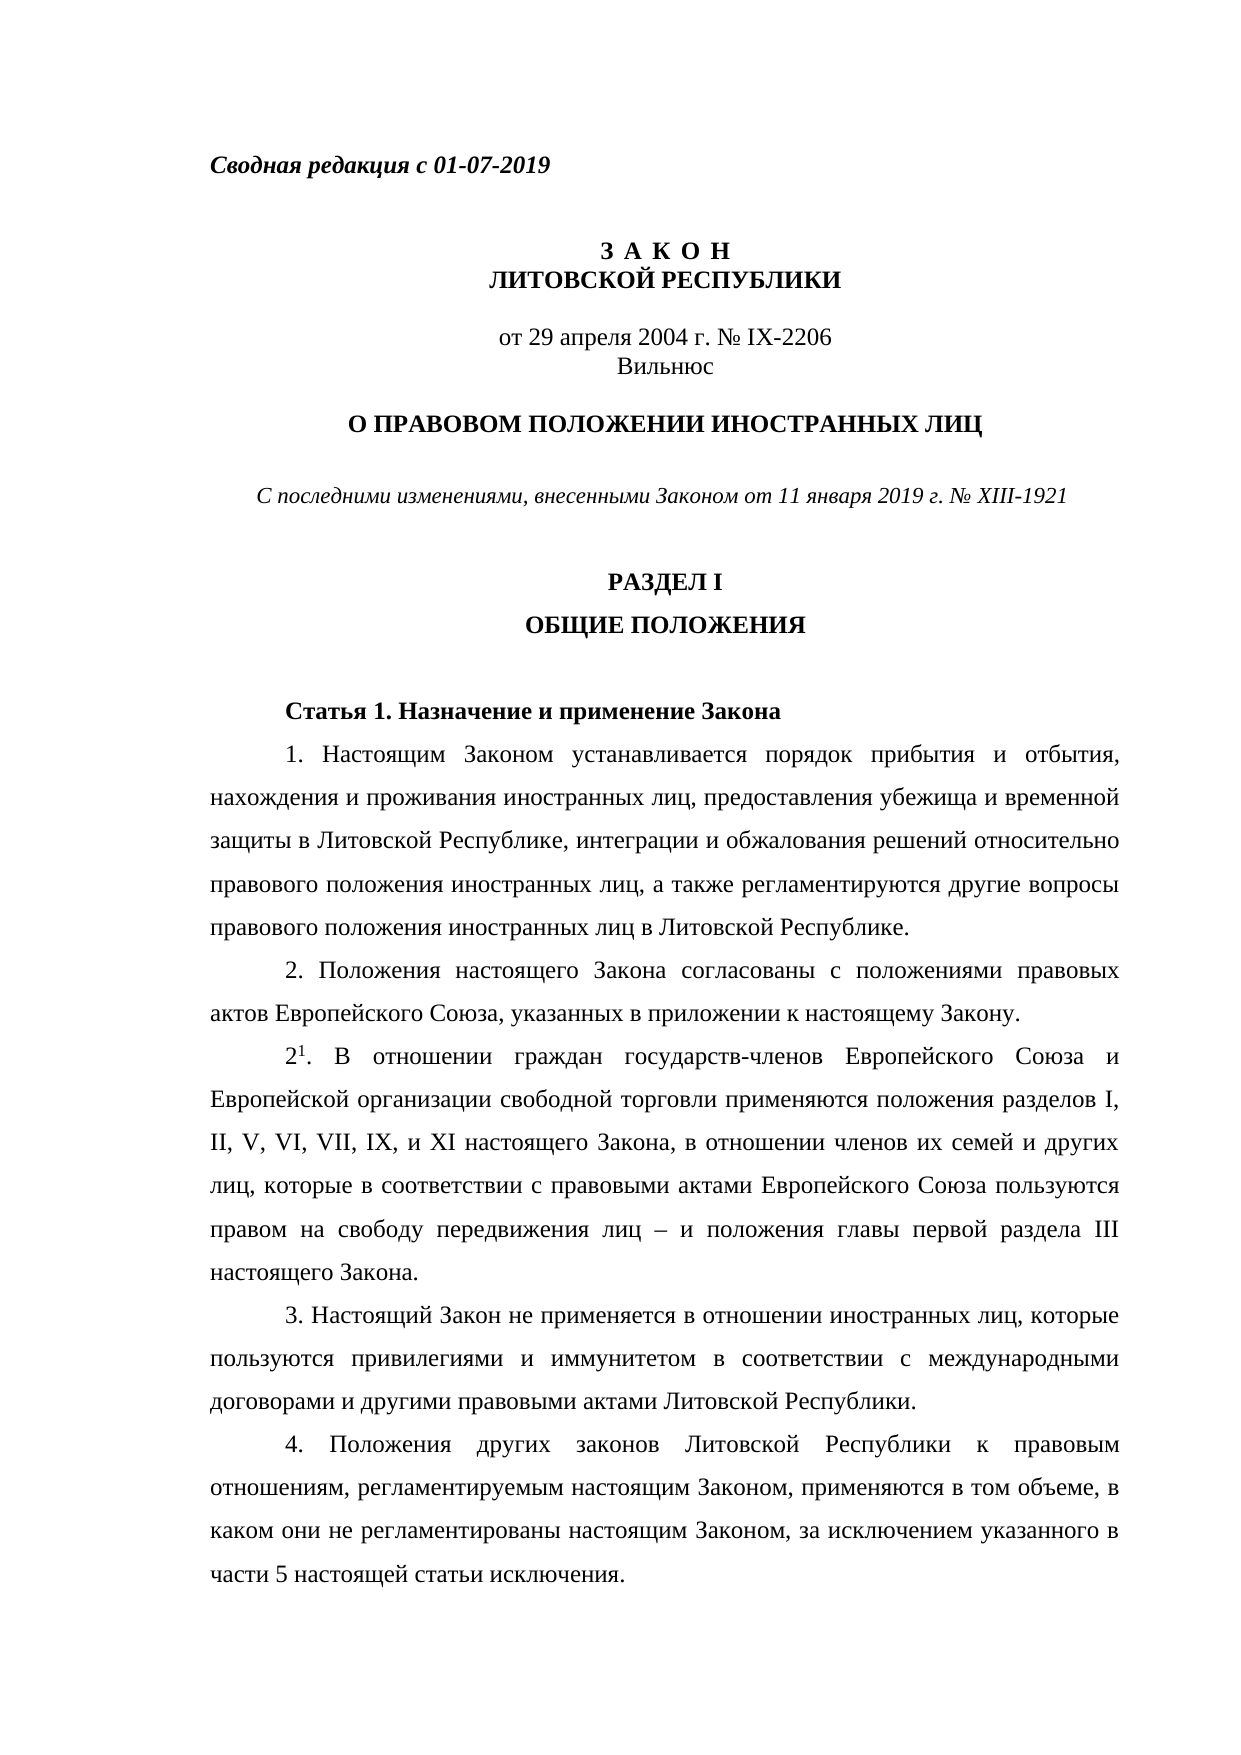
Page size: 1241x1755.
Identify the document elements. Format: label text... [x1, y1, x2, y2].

text 21. В отношении граждан государств-членов Европейского Союза и Европейской организации свободной торговли применяются положения разделов I, II, V, VI, VII, IX, и XI настоящего Закона, в отношении членов их семей и других лиц, которые в соответствии с правовыми актами Европейского Союза пользуются правом на свободу передвижения лиц – и положения главы первой раздела III настоящего Закона. [210, 1041, 1120, 1286]
text З А К О Н [210, 236, 1120, 265]
text ЛИТОВСКОЙ РЕСПУБЛИКИ [210, 265, 1120, 294]
text С последними изменениями, внесенными Законом от 11 января 2019 г. № XIII-1921 [210, 481, 1120, 509]
text ОБЩИЕ ПОЛОЖЕНИЯ [210, 610, 1120, 639]
text О ПРАВОВОМ ПОЛОЖЕНИИ ИНОСТРАННЫХ ЛИЦ [210, 409, 1120, 437]
text Сводная редакция с 01-07-2019 [210, 150, 1120, 179]
text 2. Положения настоящего Закона согласованы с положениями правовых актов Европейского Союза, указанных в приложении к настоящему Закону. [210, 955, 1120, 1027]
text 1. Настоящим Законом устанавливается порядок прибытия и отбытия, нахождения и проживания иностранных лиц, предоставления убежища и временной защиты в Литовской Республике, интеграции и обжалования решений относительно правового положения иностранных лиц, а также регламентируются другие вопросы правового положения иностранных лиц в Литовской Республике. [210, 739, 1120, 941]
text от 29 апреля 2004 г. № IX-2206 Вильнюс [210, 322, 1120, 380]
text 4. Положения других законов Литовской Республики к правовым отношениям, регламентируемым настоящим Законом, применяются в том объеме, в каком они не регламентированы настоящим Законом, за исключением указанного в части 5 настоящей статьи исключения. [210, 1429, 1120, 1587]
text РАЗДЕЛ I [210, 567, 1120, 596]
text Статья 1. Назначение и применение Закона [210, 696, 1120, 725]
text 3. Настоящий Закон не применяется в отношении иностранных лиц, которые пользуются привилегиями и иммунитетом в соответствии с международными договорами и другими правовыми актами Литовской Республики. [210, 1300, 1120, 1415]
